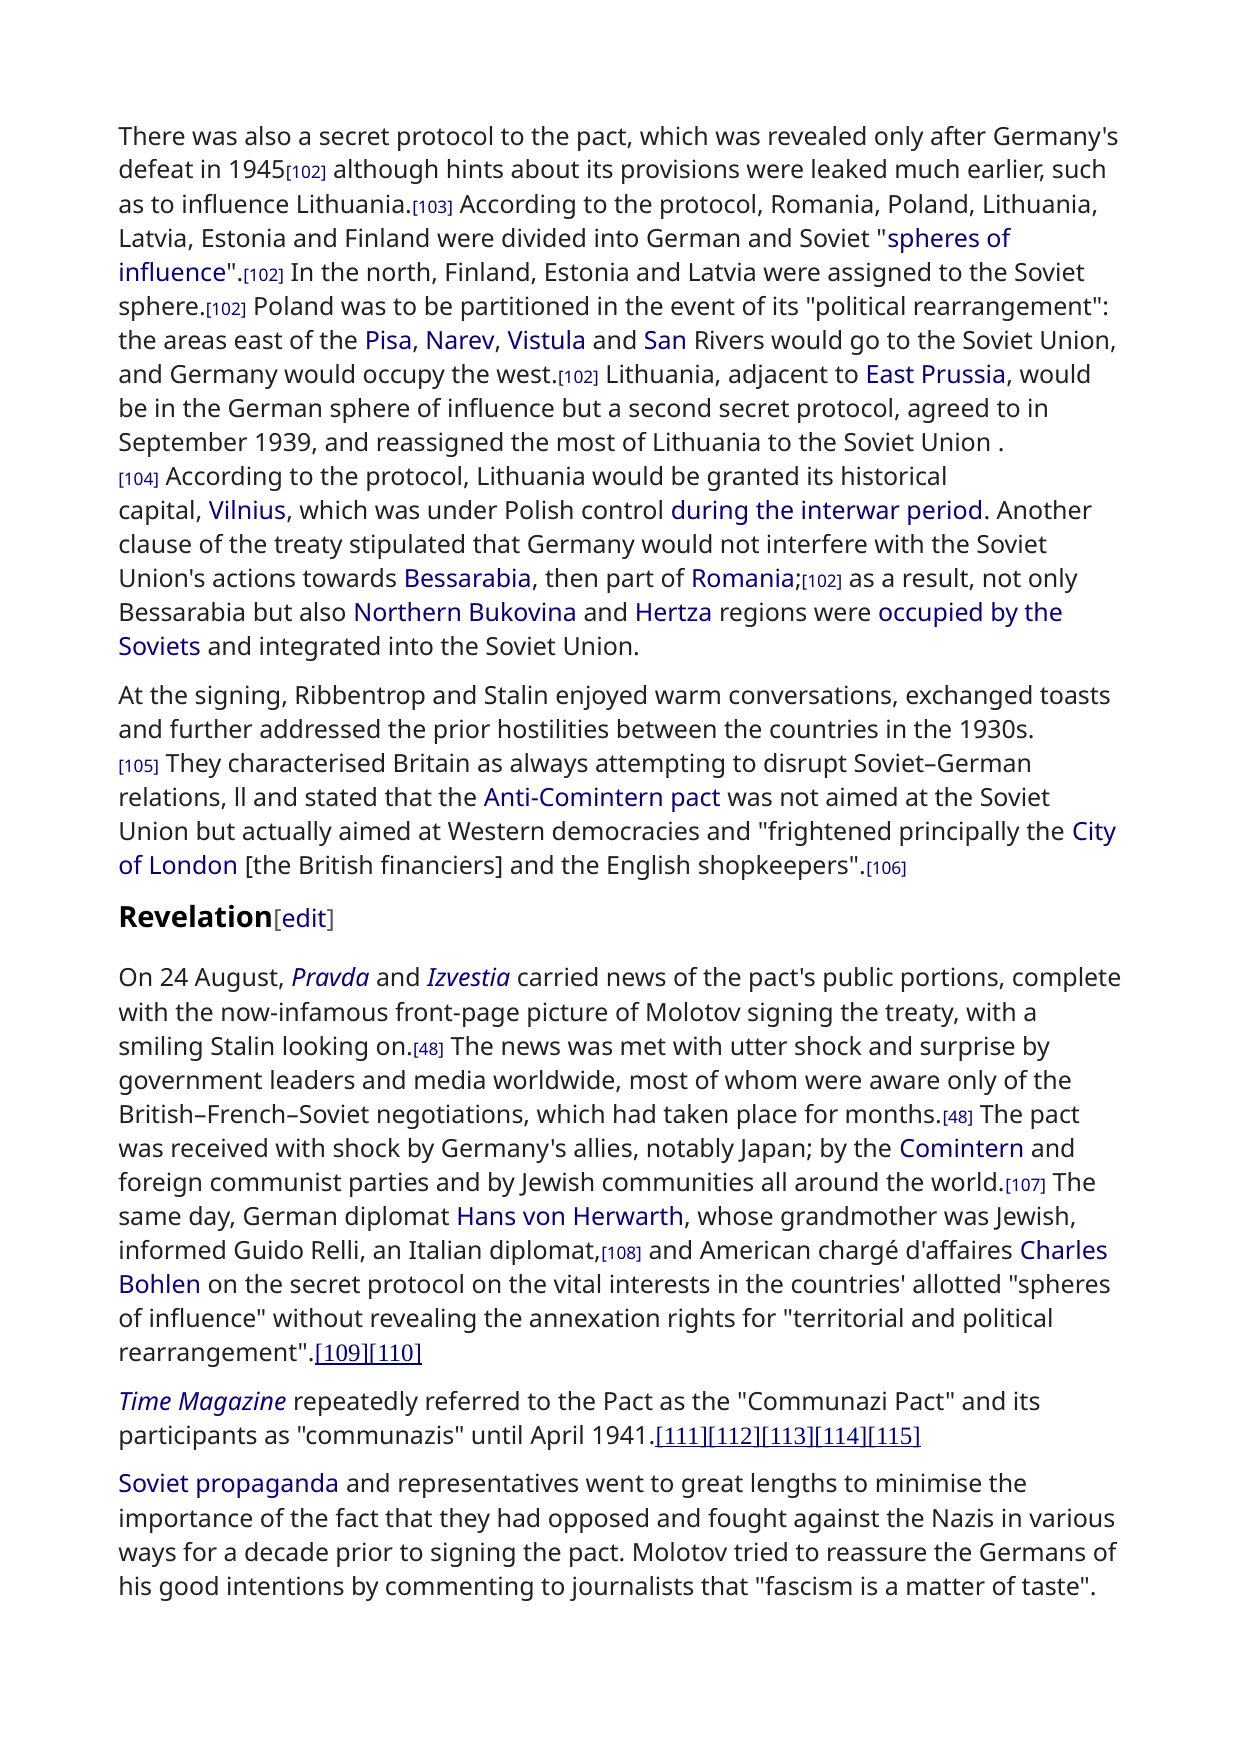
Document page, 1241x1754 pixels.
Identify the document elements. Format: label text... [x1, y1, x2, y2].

text There was also a secret protocol to the pact, which was revealed only after Germany's defeat in 1945[102] although hints about its provisions were leaked much earlier, such as to influence Lithuania.[103] According to the protocol, Romania, Poland, Lithuania, Latvia, Estonia and Finland were divided into German and Soviet "spheres of influence".[102] In the north, Finland, Estonia and Latvia were assigned to the Soviet sphere.[102] Poland was to be partitioned in the event of its "political rearrangement": the areas east of the Pisa, Narev, Vistula and San Rivers would go to the Soviet Union, and Germany would occupy the west.[102] Lithuania, adjacent to East Prussia, would be in the German sphere of influence but a second secret protocol, agreed to in September 1939, and reassigned the most of Lithuania to the Soviet Union .[104] According to the protocol, Lithuania would be granted its historical capital, Vilnius, which was under Polish control during the interwar period. Another clause of the treaty stipulated that Germany would not interfere with the Soviet Union's actions towards Bessarabia, then part of Romania;[102] as a result, not only Bessarabia but also Northern Bukovina and Hertza regions were occupied by the Soviets and integrated into the Soviet Union. [118, 118, 1122, 663]
text Soviet propaganda and representatives went to great lengths to minimise the importance of the fact that they had opposed and fought against the Nazis in various ways for a decade prior to signing the pact. Molotov tried to reassure the Germans of his good intentions by commenting to journalists that "fascism is a matter of taste". [118, 1466, 1122, 1602]
text On 24 August, Pravda and Izvestia carried news of the pact's public portions, complete with the now-infamous front-page picture of Molotov signing the treaty, with a smiling Stalin looking on.[48] The news was met with utter shock and surprise by government leaders and media worldwide, most of whom were aware only of the British–French–Soviet negotiations, which had taken place for months.[48] The pact was received with shock by Germany's allies, notably Japan; by the Comintern and foreign communist parties and by Jewish communities all around the world.[107] The same day, German diplomat Hans von Herwarth, whose grandmother was Jewish, informed Guido Relli, an Italian diplomat,[108] and American chargé d'affaires Charles Bohlen on the secret protocol on the vital interests in the countries' allotted "spheres of influence" without revealing the annexation rights for "territorial and political rearrangement".[109][110] [118, 960, 1122, 1369]
text Time Magazine repeatedly referred to the Pact as the "Communazi Pact" and its participants as "communazis" until April 1941.[111][112][113][114][115] [118, 1383, 1122, 1452]
subtitle Revelation[edit] [118, 897, 1122, 936]
text At the signing, Ribbentrop and Stalin enjoyed warm conversations, exchanged toasts and further addressed the prior hostilities between the countries in the 1930s.[105] They characterised Britain as always attempting to disrupt Soviet–German relations, ll and stated that the Anti-Comintern pact was not aimed at the Soviet Union but actually aimed at Western democracies and "frightened principally the City of London [the British financiers] and the English shopkeepers".[106] [118, 678, 1122, 882]
